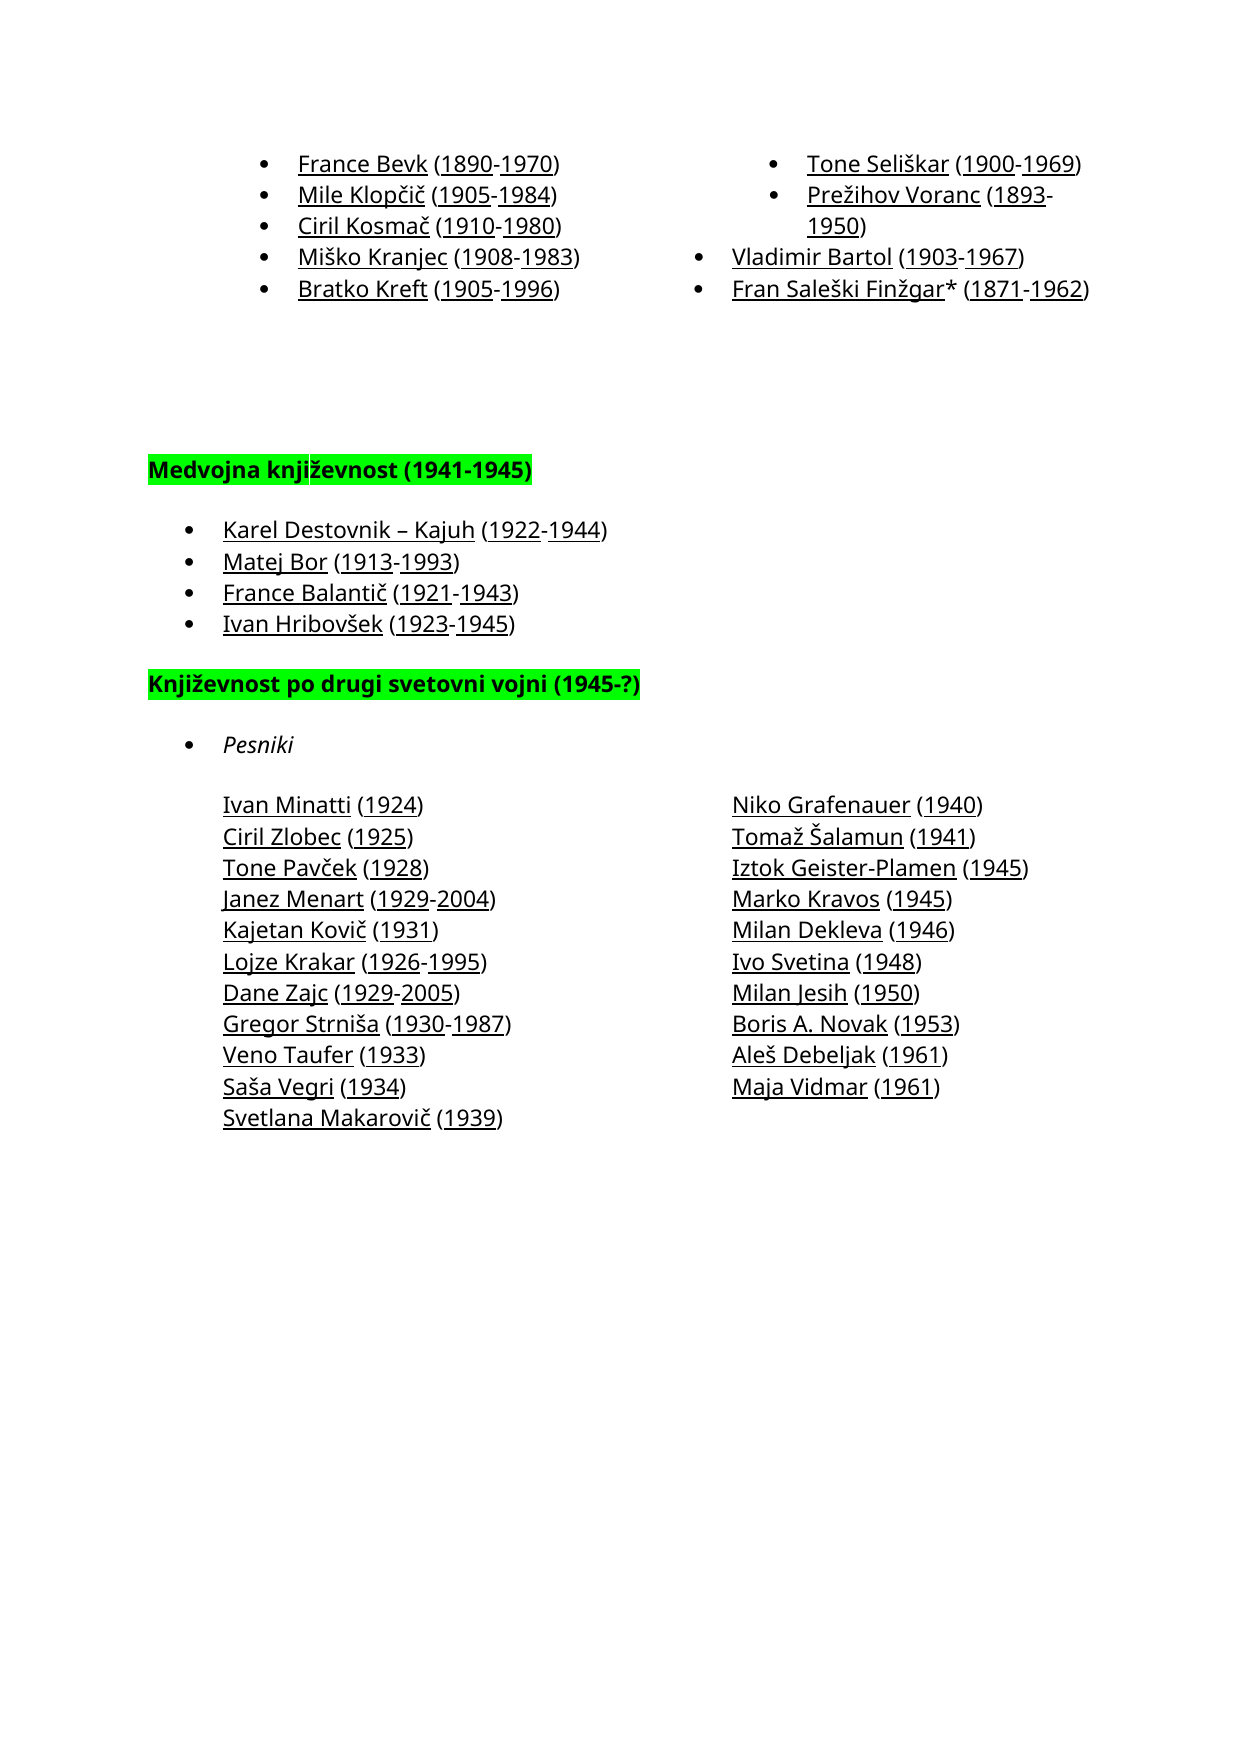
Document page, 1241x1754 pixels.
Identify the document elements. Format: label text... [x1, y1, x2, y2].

text Kajetan Kovič (1931) [223, 914, 583, 946]
text Boris A. Novak (1953) [732, 1008, 1093, 1039]
list France Balantič (1921-1943) [185, 577, 1093, 608]
text Saša Vegri (1934) [223, 1071, 583, 1102]
text Ciril Zlobec (1925) [223, 821, 583, 852]
text Janez Menart (1929-2004) [223, 883, 583, 914]
text Milan Jesih (1950) [732, 977, 1093, 1008]
text Marko Kravos (1945) [732, 883, 1093, 914]
list Bratko Kreft (1905-1996) [260, 273, 583, 304]
text Veno Taufer (1933) [223, 1039, 583, 1071]
list Karel Destovnik – Kajuh (1922-1944) [185, 514, 1093, 546]
text Maja Vidmar (1961) [732, 1071, 1093, 1102]
text Ivan Minatti (1924) [223, 789, 583, 821]
list Vladimir Bartol (1903-1967) [695, 241, 1093, 273]
text Tone Pavček (1928) [223, 852, 583, 883]
text Lojze Krakar (1926-1995) [223, 946, 583, 977]
list Mile Klopčič (1905-1984) [260, 179, 583, 210]
text Ivo Svetina (1948) [732, 946, 1093, 977]
text Niko Grafenauer (1940) [732, 789, 1093, 821]
list Pesniki [185, 729, 1093, 760]
list Miško Kranjec (1908-1983) [260, 241, 583, 273]
text Aleš Debeljak (1961) [732, 1039, 1093, 1071]
text Milan Dekleva (1946) [732, 914, 1093, 946]
subtitle Medvojna književnost (1941-1945) [148, 454, 1093, 485]
list Ciril Kosmač (1910-1980) [260, 210, 583, 241]
text Tomaž Šalamun (1941) [732, 821, 1093, 852]
list Prežihov Voranc (1893-1950) [770, 179, 1093, 241]
text Dane Zajc (1929-2005) [223, 977, 583, 1008]
list Ivan Hribovšek (1923-1945) [185, 608, 1093, 639]
text Svetlana Makarovič (1939) [223, 1102, 583, 1133]
list Matej Bor (1913-1993) [185, 546, 1093, 577]
list France Bevk (1890-1970) [260, 148, 583, 179]
list Tone Seliškar (1900-1969) [769, 148, 1093, 179]
text Gregor Strniša (1930-1987) [223, 1008, 583, 1039]
subtitle Književnost po drugi svetovni vojni (1945-?) [148, 668, 1093, 700]
list Fran Saleški Finžgar* (1871-1962) [694, 273, 1093, 304]
text Iztok Geister-Plamen (1945) [732, 852, 1093, 883]
